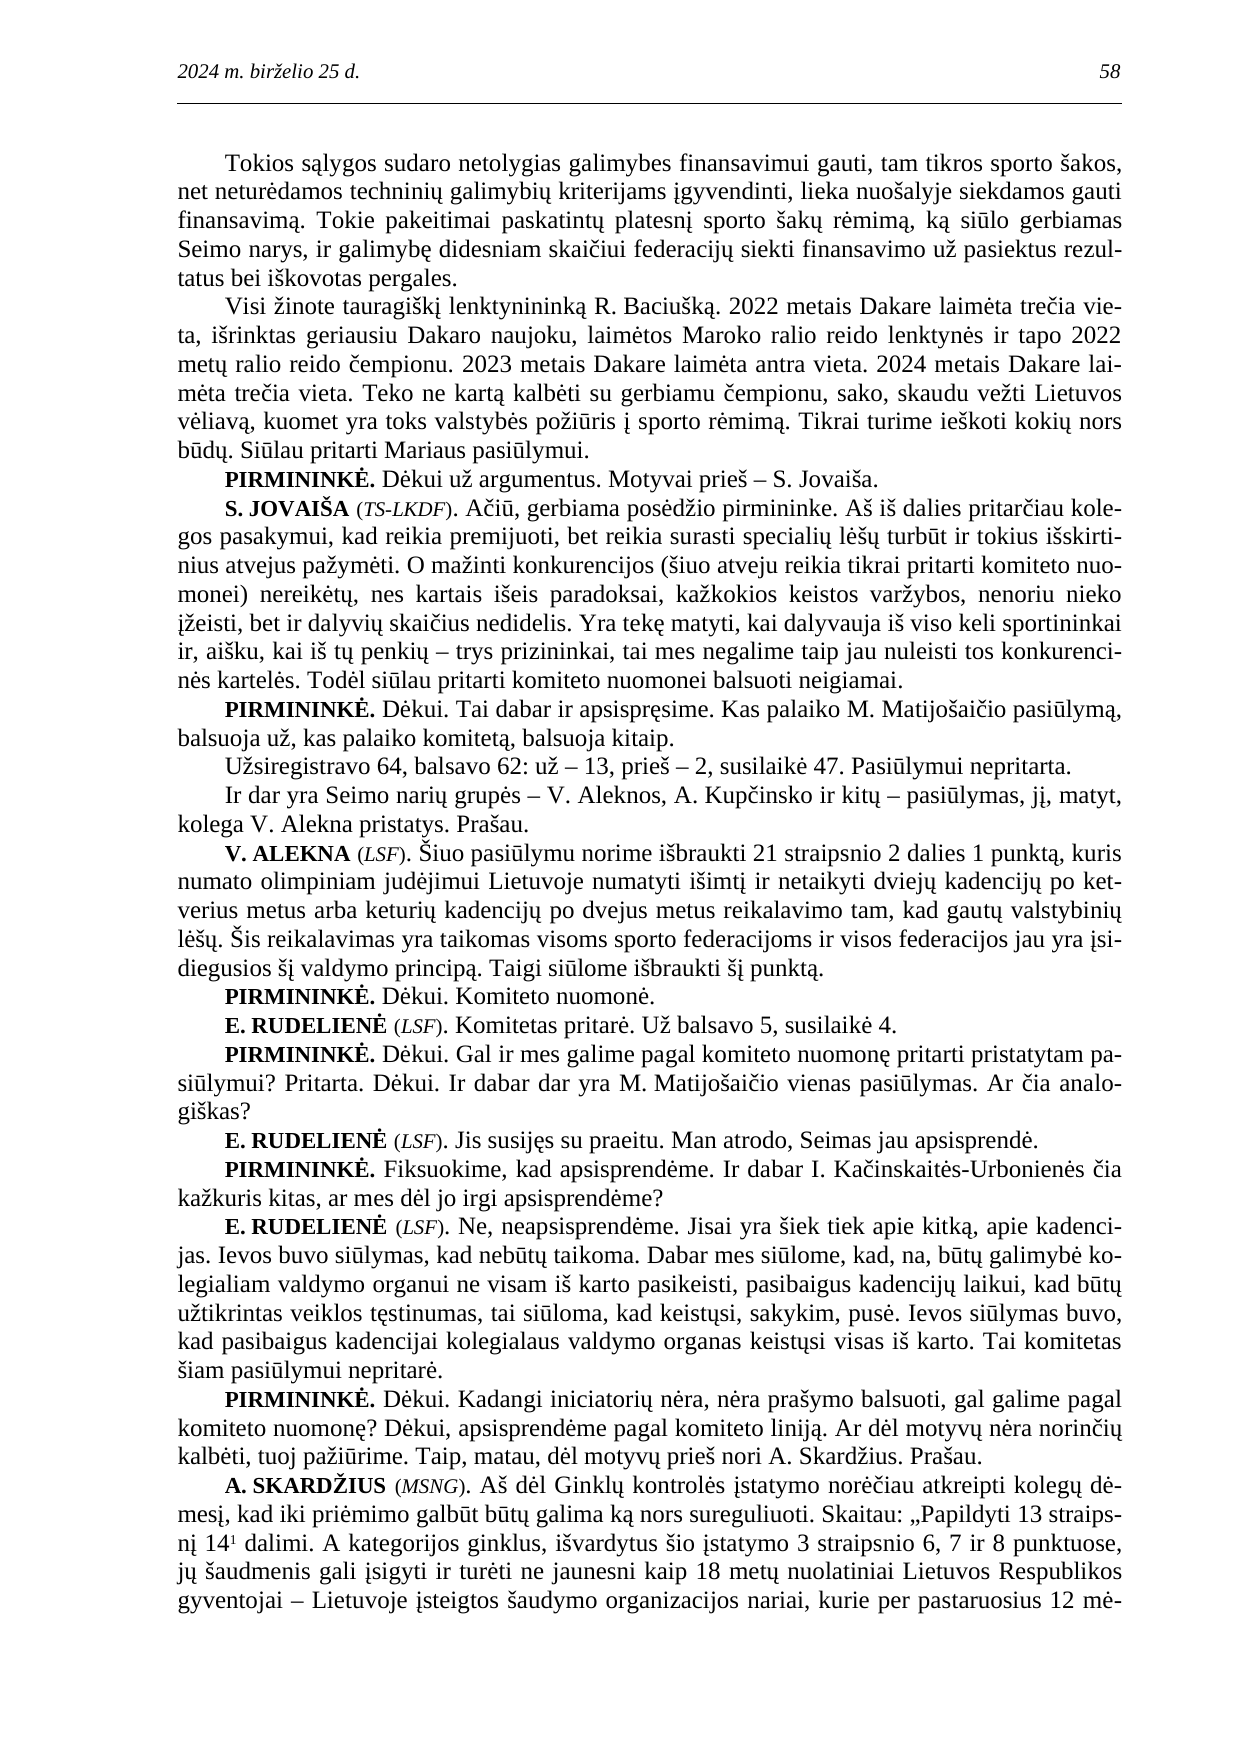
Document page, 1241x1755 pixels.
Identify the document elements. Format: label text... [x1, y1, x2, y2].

text A. SKARDŽIUS (MSNG). Aš dėl Gin­klų kon­tro­lės įsta­ty­mo no­rė­čiau at­kreip­ti ko­le­gų dė­me­sį, kad iki pri­ėmi­mo gal­būt bū­tų ga­li­ma ­ką nors su­re­gu­liuo­ti. Skai­tau: „Pa­pil­dy­ti 13 straips­nį 141 da­li­mi. A ka­te­go­ri­jos gin­klus, iš­var­dy­tus šio įsta­ty­mo 3 straips­nio 6, 7 ir 8 punk­tuo­se, jų šaud­me­nis ga­li įsi­gy­ti ir tu­rė­ti ne jau­nes­ni kaip 18 me­tų nuo­la­ti­niai Lie­tu­vos Res­pub­li­kos gy­ven­to­jai – Lie­tu­vo­je įsteig­tos šau­dy­mo or­ga­ni­za­ci­jos na­riai, ku­rie per pas­ta­ruo­sius 12 mė­ [177, 1470, 1122, 1614]
text PIRMININKĖ. Fik­suo­ki­me, kad ap­si­spren­dė­me. Ir da­bar I. Ka­čins­kai­tės-Ur­bo­nie­nės čia kaž­ku­ris ki­tas, ar mes dėl jo ir­gi ap­si­spren­dė­me? [177, 1154, 1122, 1211]
text PIRMININKĖ. Dė­kui. Gal ir mes ga­li­me pa­gal ko­mi­te­to nuo­mo­nę pri­tar­ti pri­sta­ty­tam pa­siū­ly­mui? Pri­tar­ta. Dė­kui. Ir da­bar dar yra M. Ma­ti­jo­šai­čio vie­nas pa­siū­ly­mas. Ar čia ana­lo­giš­kas? [177, 1039, 1122, 1125]
text Vi­si ži­no­te tau­ra­giš­kį lenk­ty­ni­nin­ką R. Ba­ciuš­ką. 2022 me­tais Da­ka­re lai­mė­ta tre­čia vie­ta, iš­rink­tas ge­riau­siu Da­ka­ro nau­jo­ku, lai­mė­tos Ma­ro­ko ra­lio rei­do lenk­ty­nės ir ta­po 2022 me­tų ra­lio rei­do čem­pio­nu. 2023 me­tais Da­ka­re lai­mė­ta ant­ra vie­ta. 2024 me­tais Da­ka­re lai­mė­ta tre­čia vie­ta. Te­ko ne kar­tą kal­bė­ti su ger­bia­mu čem­pio­nu, sa­ko, skau­du vež­ti Lie­tu­vos vė­lia­vą, kuo­met yra toks vals­ty­bės po­žiū­ris į spor­to rė­mi­mą. Tik­rai tu­ri­me ieš­ko­ti ­ko­kių nors bū­dų. Siū­lau pri­tar­ti Ma­riaus pa­siū­ly­mui. [177, 291, 1122, 464]
text E. RUDELIENĖ (LSF). Jis su­si­jęs su pra­ei­tu. Man at­ro­do, Sei­mas jau ap­si­spren­dė. [177, 1125, 1122, 1154]
text Už­si­re­gist­ra­vo 64, bal­sa­vo 62: už – 13, prieš – 2, su­si­lai­kė 47. Pa­siū­ly­mui ne­pri­tar­ta. [177, 751, 1122, 780]
text S. JOVAIŠA (TS-LKDF). Ačiū, ger­bia­ma po­sė­džio pir­mi­nin­ke. Aš iš da­lies pri­tar­čiau ko­le­gos pa­sa­ky­mui, kad rei­kia pre­mi­juo­ti, bet rei­kia su­ras­ti spe­cia­lių lė­šų tur­būt ir to­kius iš­skir­ti­nius at­ve­jus pa­žy­mė­ti. O ma­žin­ti kon­ku­ren­ci­jos (šiuo at­ve­ju rei­kia tik­rai pri­tar­ti ko­mi­te­to nuo­mo­nei) ne­rei­kė­tų, nes kar­tais iš­eis pa­ra­dok­sai, kaž­ko­kios keis­tos var­žy­bos, ne­no­riu nie­ko įžeis­ti, bet ir da­ly­vių skai­čius ne­di­de­lis. Yra te­kę ma­ty­ti, kai da­ly­vau­ja iš vi­so ke­li spor­ti­nin­kai ir, aiš­ku, kai iš tų pen­kių – trys pri­zi­nin­kai, tai mes ne­ga­li­me taip jau nu­leis­ti tos kon­ku­ren­ci­nės kar­te­lės. To­dėl siū­lau pri­tar­ti ko­mi­te­to nuo­mo­nei bal­suo­ti nei­gia­mai. [177, 493, 1122, 694]
text PIRMININKĖ. Dė­kui. Ka­dan­gi ini­cia­to­rių nė­ra, nė­ra pra­šy­mo bal­suo­ti, gal ga­li­me pa­gal ko­mi­te­to nuo­mo­nę? Dė­kui, ap­si­spren­dė­me pa­gal ko­mi­te­to li­ni­ją. Ar dėl mo­ty­vų nė­ra no­rin­čių kal­bė­ti, tuoj pa­žiū­ri­me. Taip, ma­tau, dėl mo­ty­vų prieš no­ri A. Skar­džius. Pra­šau. [177, 1384, 1122, 1470]
text E. RUDELIENĖ (LSF). Ko­mi­te­tas pri­ta­rė. Už bal­sa­vo 5, su­si­lai­kė 4. [177, 1010, 1122, 1039]
text E. RUDELIENĖ (LSF). Ne, neap­si­spren­dė­me. Ji­sai yra šiek tiek apie kit­ką, apie ka­den­ci­jas. Ie­vos bu­vo siū­ly­mas, kad ne­bū­tų tai­ko­ma. Da­bar mes siū­lo­me, kad, na, bū­tų ga­li­my­bė ko­le­gia­liam val­dy­mo or­ga­nui ne vi­sam iš kar­to pa­si­keis­ti, pa­si­bai­gus ka­den­ci­jų lai­kui, kad bū­tų už­tik­rin­tas veik­los tęs­ti­nu­mas, tai siū­lo­ma, kad keis­tų­si, sa­ky­kim, pu­sė. Ie­vos siū­ly­mas bu­vo, kad pa­si­bai­gus ka­den­ci­jai ko­le­gia­laus val­dy­mo or­ga­nas keis­tų­si vi­sas iš kar­to. Tai ko­mi­te­tas šiam pa­siū­ly­mui ne­pri­ta­rė. [177, 1211, 1122, 1384]
text PIRMININKĖ. Dė­kui už ar­gu­men­tus. Mo­ty­vai prieš – S. Jo­vai­ša. [177, 464, 1122, 493]
text PIRMININKĖ. Dė­kui. Ko­mi­te­to nuo­mo­nė. [177, 981, 1122, 1010]
text Ir dar yra Sei­mo na­rių gru­pės – V. Alek­nos, A. Kup­čins­ko ir ki­tų – pa­siū­ly­mas, jį, ma­tyt, ko­le­ga V. Alek­na pri­sta­tys. Pra­šau. [177, 780, 1122, 838]
text V. ALEKNA (LSF). Šiuo pa­siū­ly­mu no­ri­me iš­brauk­ti 21 straips­nio 2 da­lies 1 punk­tą, ku­ris nu­ma­to olim­pi­niam ju­dė­ji­mui Lie­tu­vo­je nu­ma­ty­ti iš­im­tį ir ne­tai­ky­ti dvie­jų ka­den­ci­jų po ket­ve­rius me­tus ar­ba ke­tu­rių ka­den­ci­jų po dve­jus me­tus rei­ka­la­vi­mo tam, kad gau­tų vals­ty­bi­nių lė­šų. Šis rei­ka­la­vi­mas yra tai­ko­mas vi­soms spor­to fe­de­ra­ci­joms ir vi­sos fe­de­ra­ci­jos jau yra įsi­die­gu­sios šį val­dy­mo prin­ci­pą. Tai­gi siū­lo­me iš­brauk­ti šį punk­tą. [177, 838, 1122, 981]
text To­kios są­ly­gos su­da­ro ne­to­ly­gias ga­li­my­bes fi­nan­sa­vi­mui gau­ti, tam tik­ros spor­to ša­kos, net ne­tu­rė­da­mos tech­ni­nių ga­li­my­bių kri­te­ri­jams įgy­ven­din­ti, lie­ka nuo­ša­ly­je siek­da­mos gau­ti fi­nan­sa­vi­mą. To­kie pa­kei­ti­mai pa­ska­tin­tų pla­tes­nį spor­to ša­kų rė­mi­mą, ką siū­lo ger­bia­mas Sei­mo na­rys, ir ga­li­my­bę di­des­niam skai­čiui fe­de­ra­ci­jų siek­ti fi­nan­sa­vi­mo už pa­siek­tus re­zul­ta­tus bei iš­ko­vo­tas per­ga­les. [177, 148, 1122, 291]
text PIRMININKĖ. Dė­kui. Tai da­bar ir ap­si­sprę­si­me. Kas pa­lai­ko M. Ma­ti­jo­šai­čio pa­siū­ly­mą, bal­suo­ja už, kas pa­lai­ko ko­mi­te­tą, bal­suo­ja ki­taip. [177, 694, 1122, 751]
